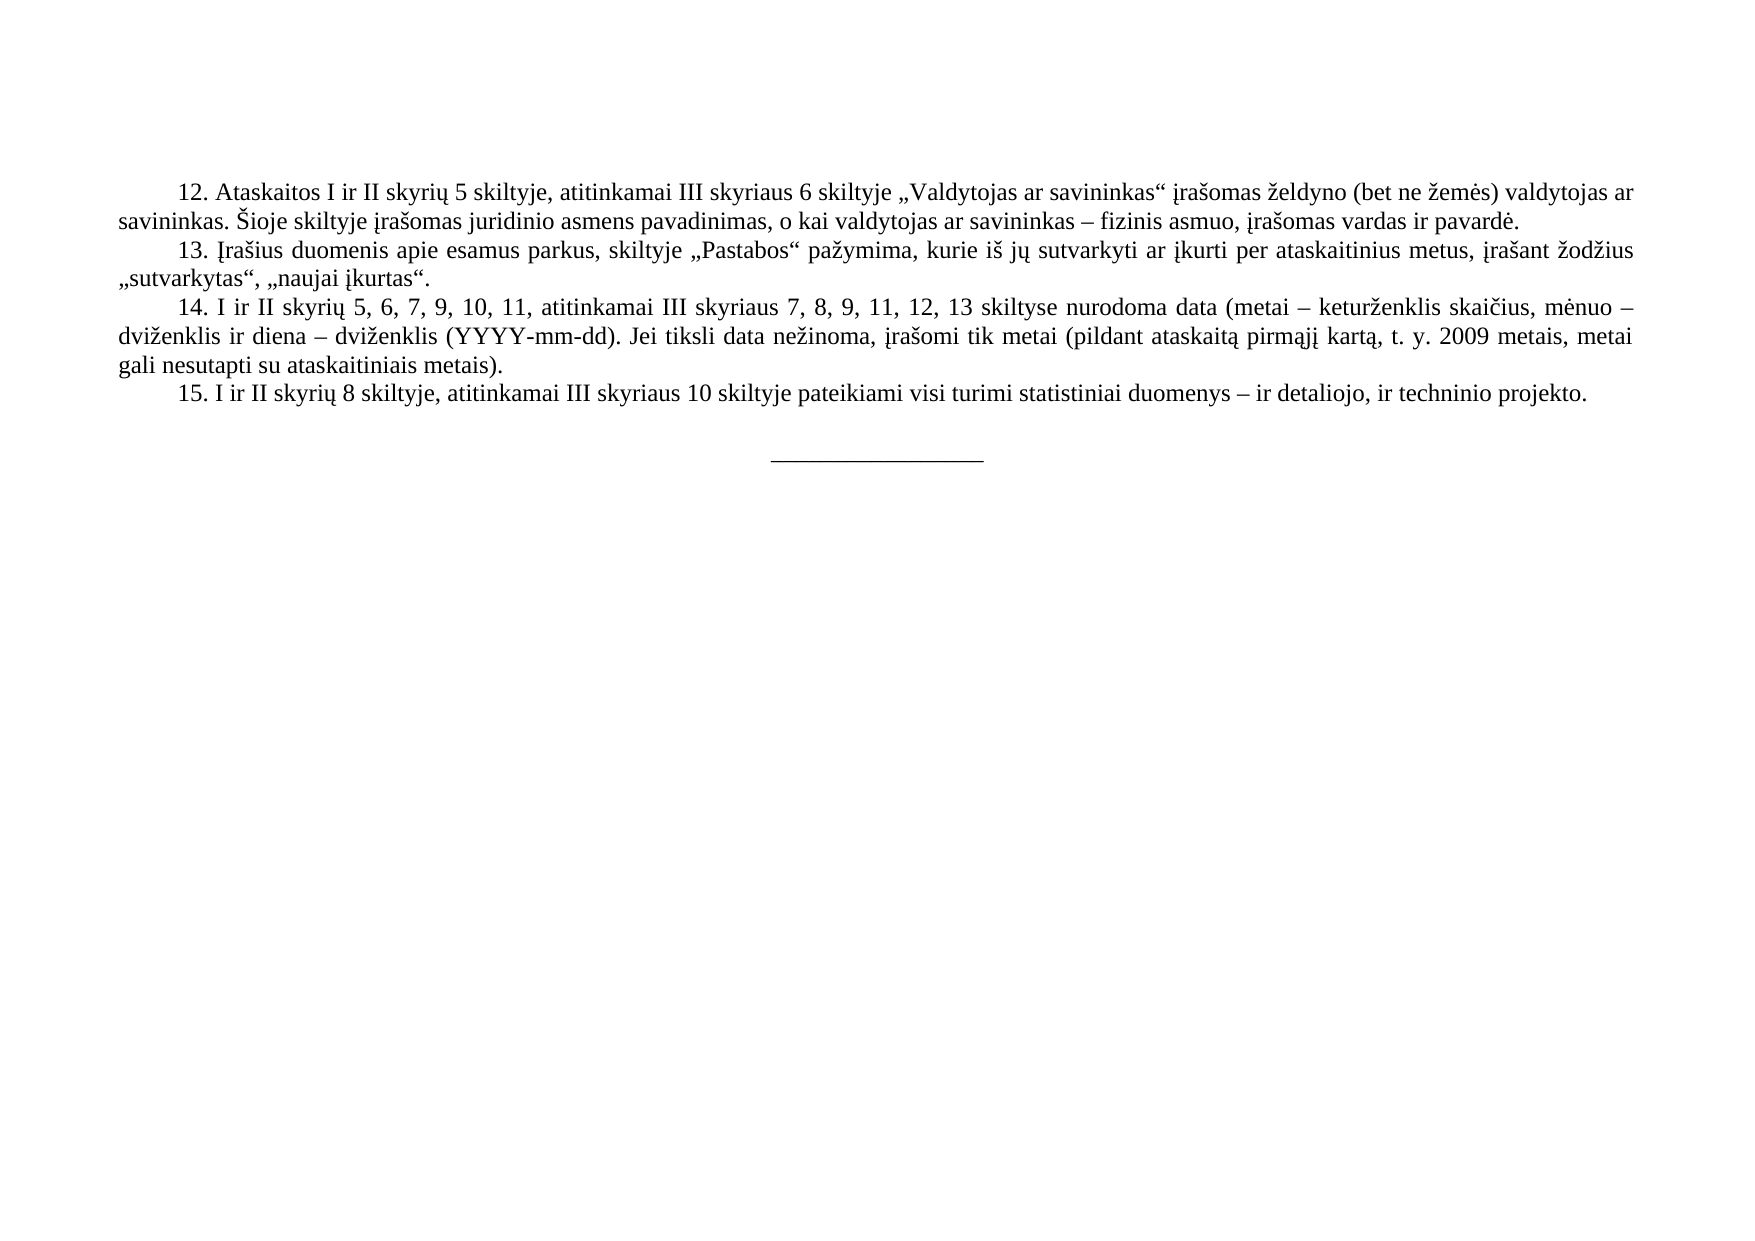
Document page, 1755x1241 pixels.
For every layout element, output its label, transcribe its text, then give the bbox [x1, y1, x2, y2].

text 12. Ataskaitos I ir II skyrių 5 skiltyje, atitinkamai III skyriaus 6 skiltyje „Valdytojas ar savininkas“ įrašomas želdyno (bet ne žemės) valdytojas ar savininkas. Šioje skiltyje įrašomas juridinio asmens pavadinimas, o kai valdytojas ar savininkas – fizinis asmuo, įrašomas vardas ir pavardė. [118, 177, 1636, 235]
text _________________ [118, 436, 1636, 465]
text 13. Įrašius duomenis apie esamus parkus, skiltyje „Pastabos“ pažymima, kurie iš jų sutvarkyti ar įkurti per ataskaitinius metus, įrašant žodžius „sutvarkytas“, „naujai įkurtas“. [118, 235, 1636, 292]
text 14. I ir II skyrių 5, 6, 7, 9, 10, 11, atitinkamai III skyriaus 7, 8, 9, 11, 12, 13 skiltyse nurodoma data (metai – keturženklis skaičius, mėnuo – dviženklis ir diena – dviženklis (YYYY-mm-dd). Jei tiksli data nežinoma, įrašomi tik metai (pildant ataskaitą pirmąjį kartą, t. y. 2009 metais, metai gali nesutapti su ataskaitiniais metais). [118, 292, 1636, 378]
text 15. I ir II skyrių 8 skiltyje, atitinkamai III skyriaus 10 skiltyje pateikiami visi turimi statistiniai duomenys – ir detaliojo, ir techninio projekto. [118, 378, 1636, 407]
